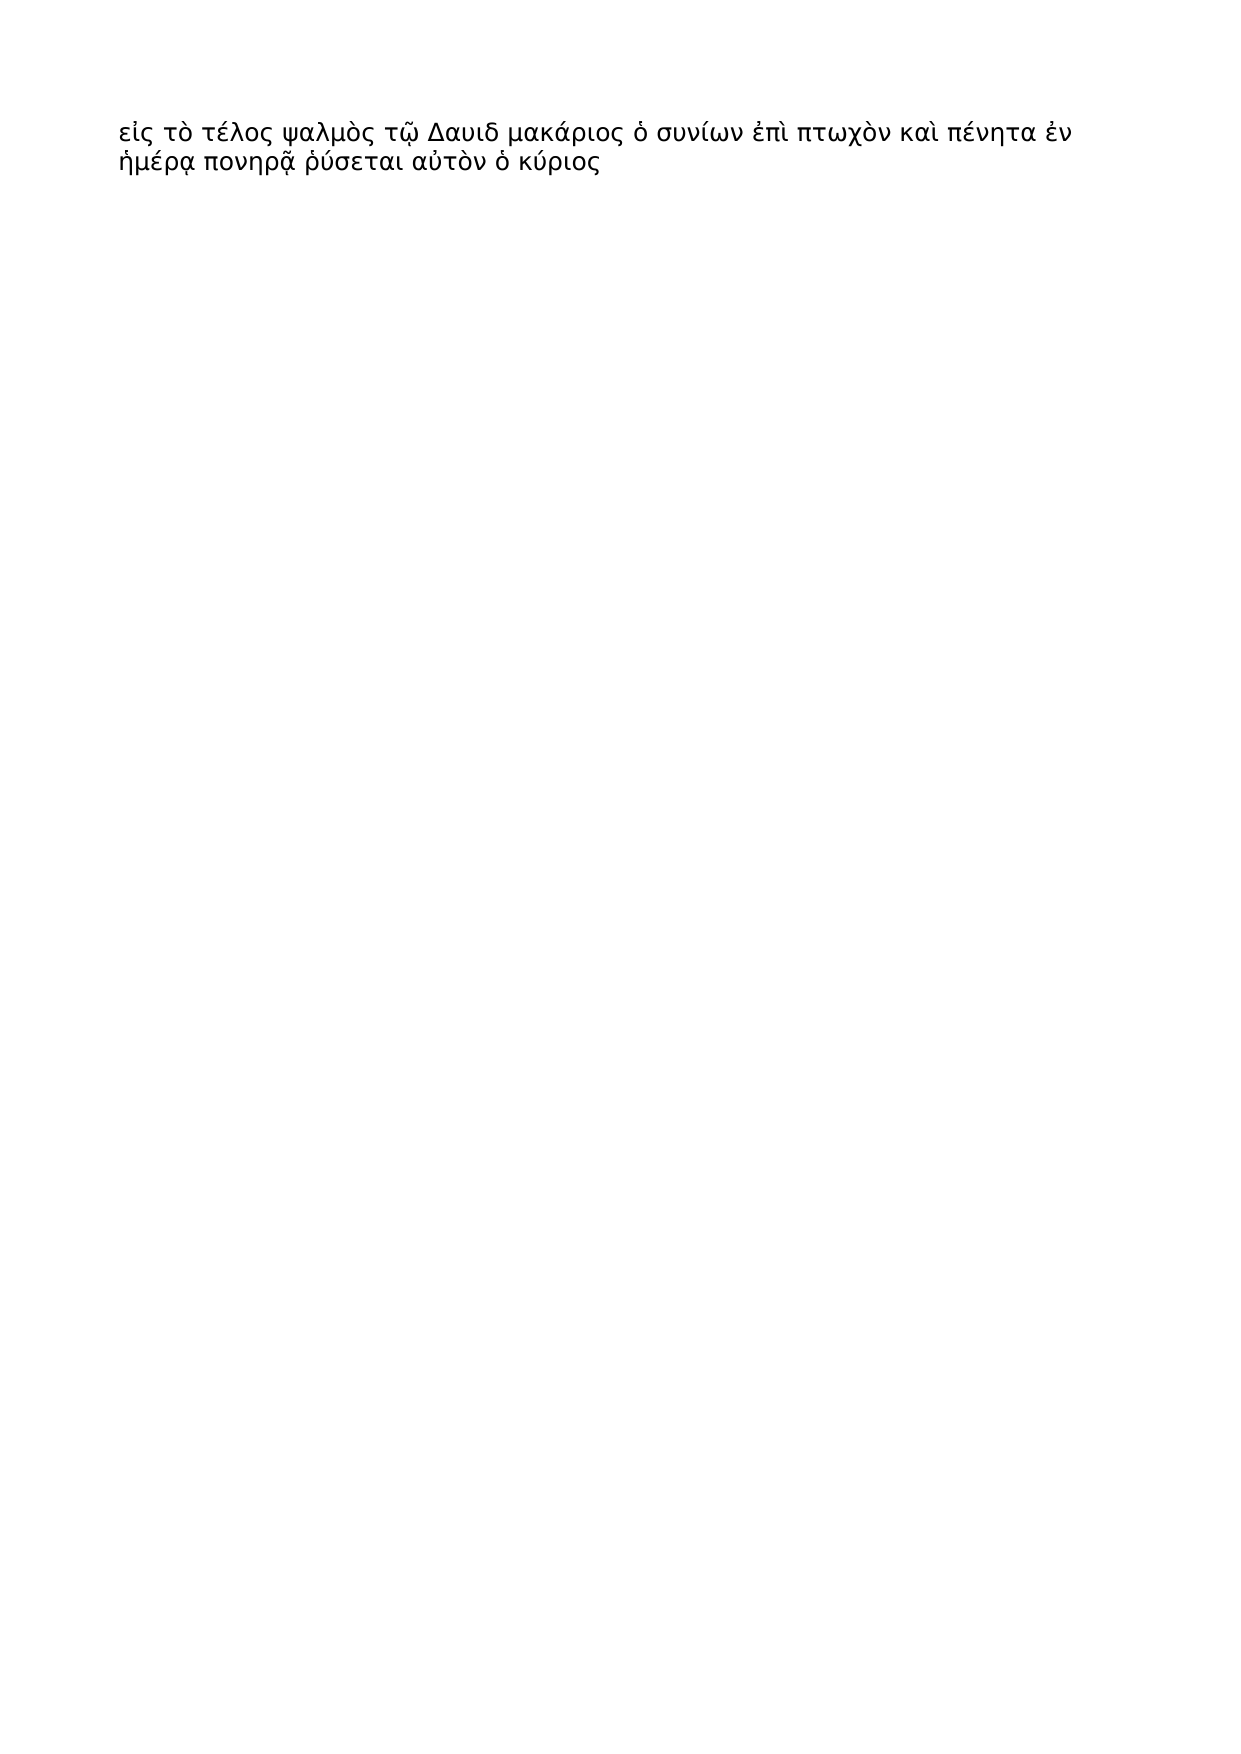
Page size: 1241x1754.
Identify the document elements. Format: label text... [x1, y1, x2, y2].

text εἰς τὸ τέλος ψαλμὸς τῷ Δαυιδ μακάριος ὁ συνίων ἐπὶ πτωχὸν καὶ πένητα ἐν ἡμέρᾳ πονηρᾷ ῥύσεται αὐτὸν ὁ κύριος [118, 118, 1122, 176]
